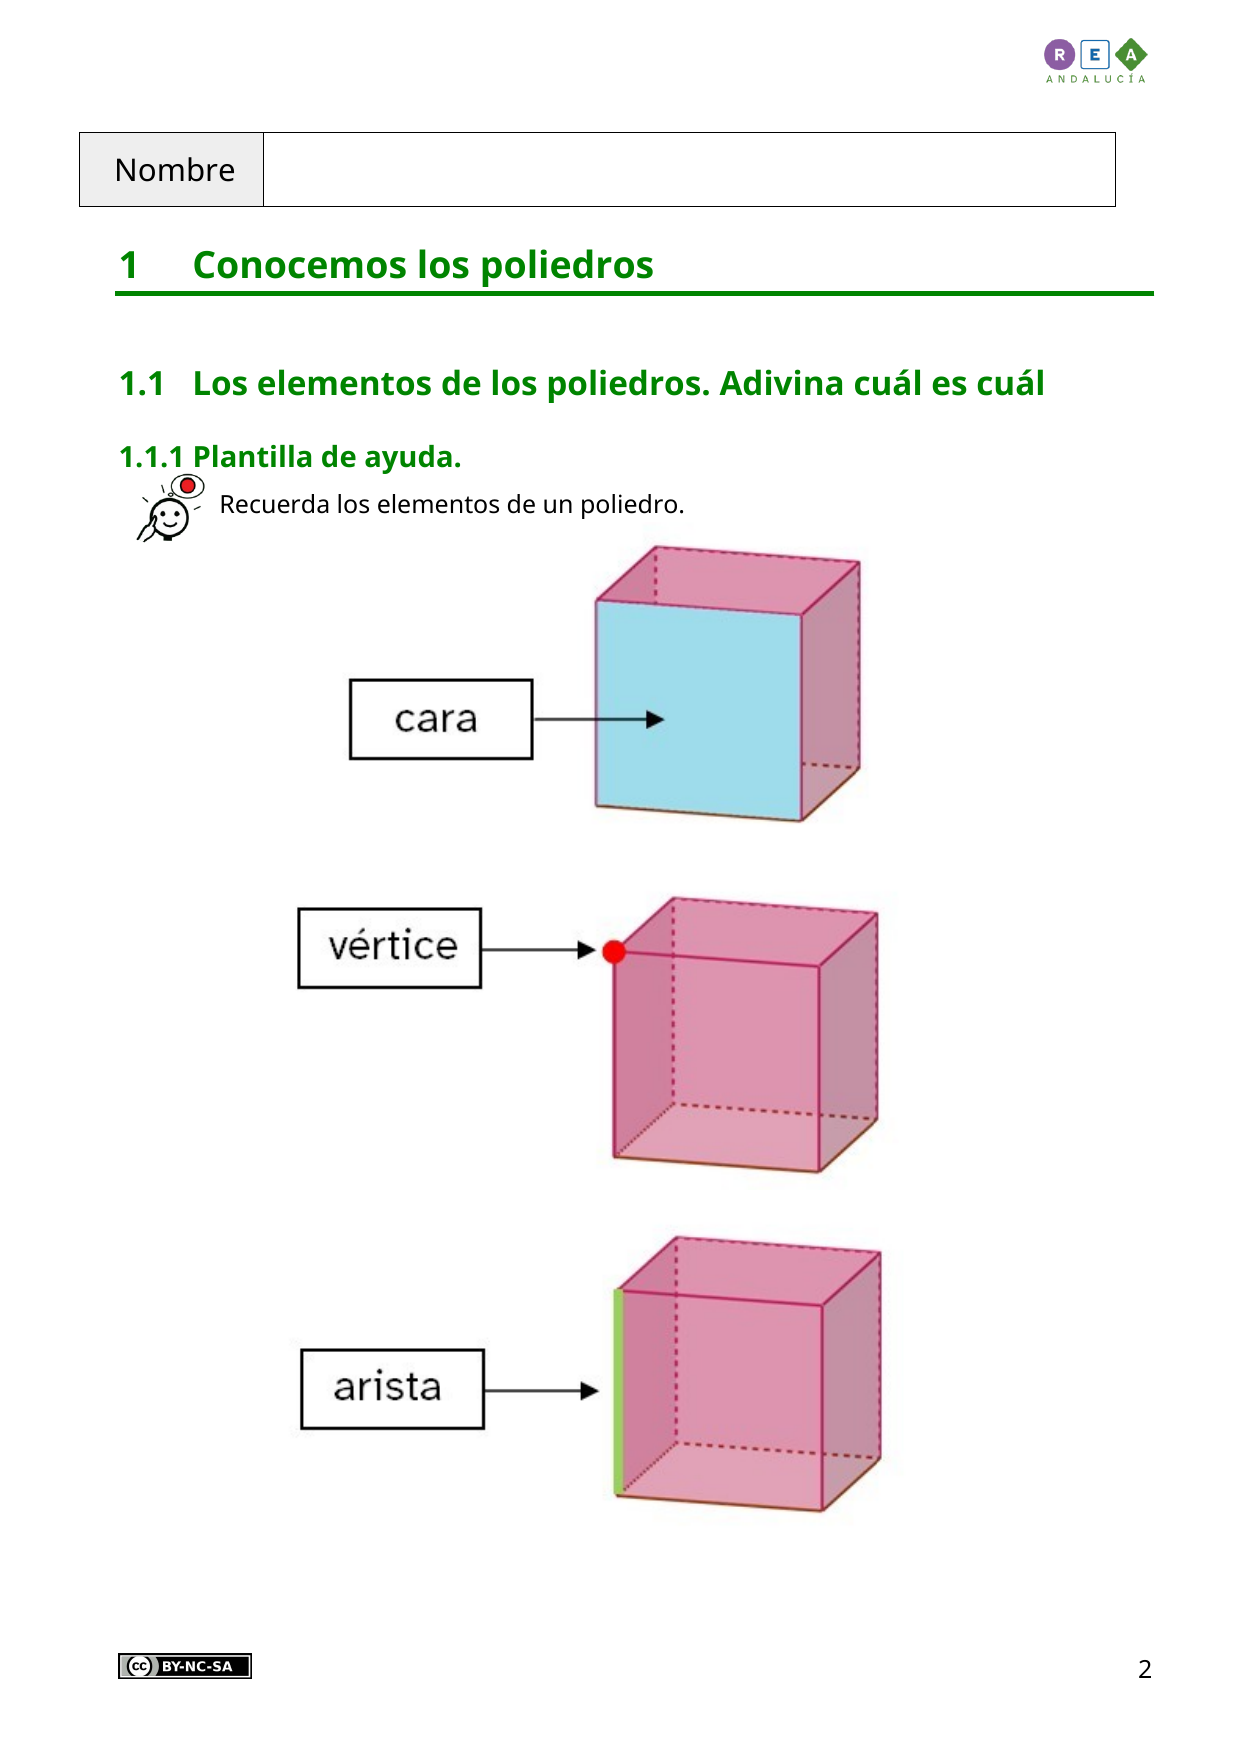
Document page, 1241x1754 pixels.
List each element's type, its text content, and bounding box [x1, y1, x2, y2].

picture [134, 467, 211, 544]
picture [118, 1653, 252, 1679]
picture [271, 867, 899, 1190]
picture [277, 1200, 910, 1543]
text Recuerda los elementos de un poliedro. [211, 486, 1152, 520]
text 1.1.1 Plantilla de ayuda. [118, 436, 1152, 476]
list Conocemos los poliedros [118, 239, 1152, 290]
list Los elementos de los poliedros. Adivina cuál es cuál [118, 359, 1152, 405]
picture [1039, 33, 1152, 88]
table_header [264, 133, 1115, 206]
text 2 [118, 1651, 1152, 1686]
table_header Nombre [80, 133, 263, 206]
picture [318, 522, 889, 842]
